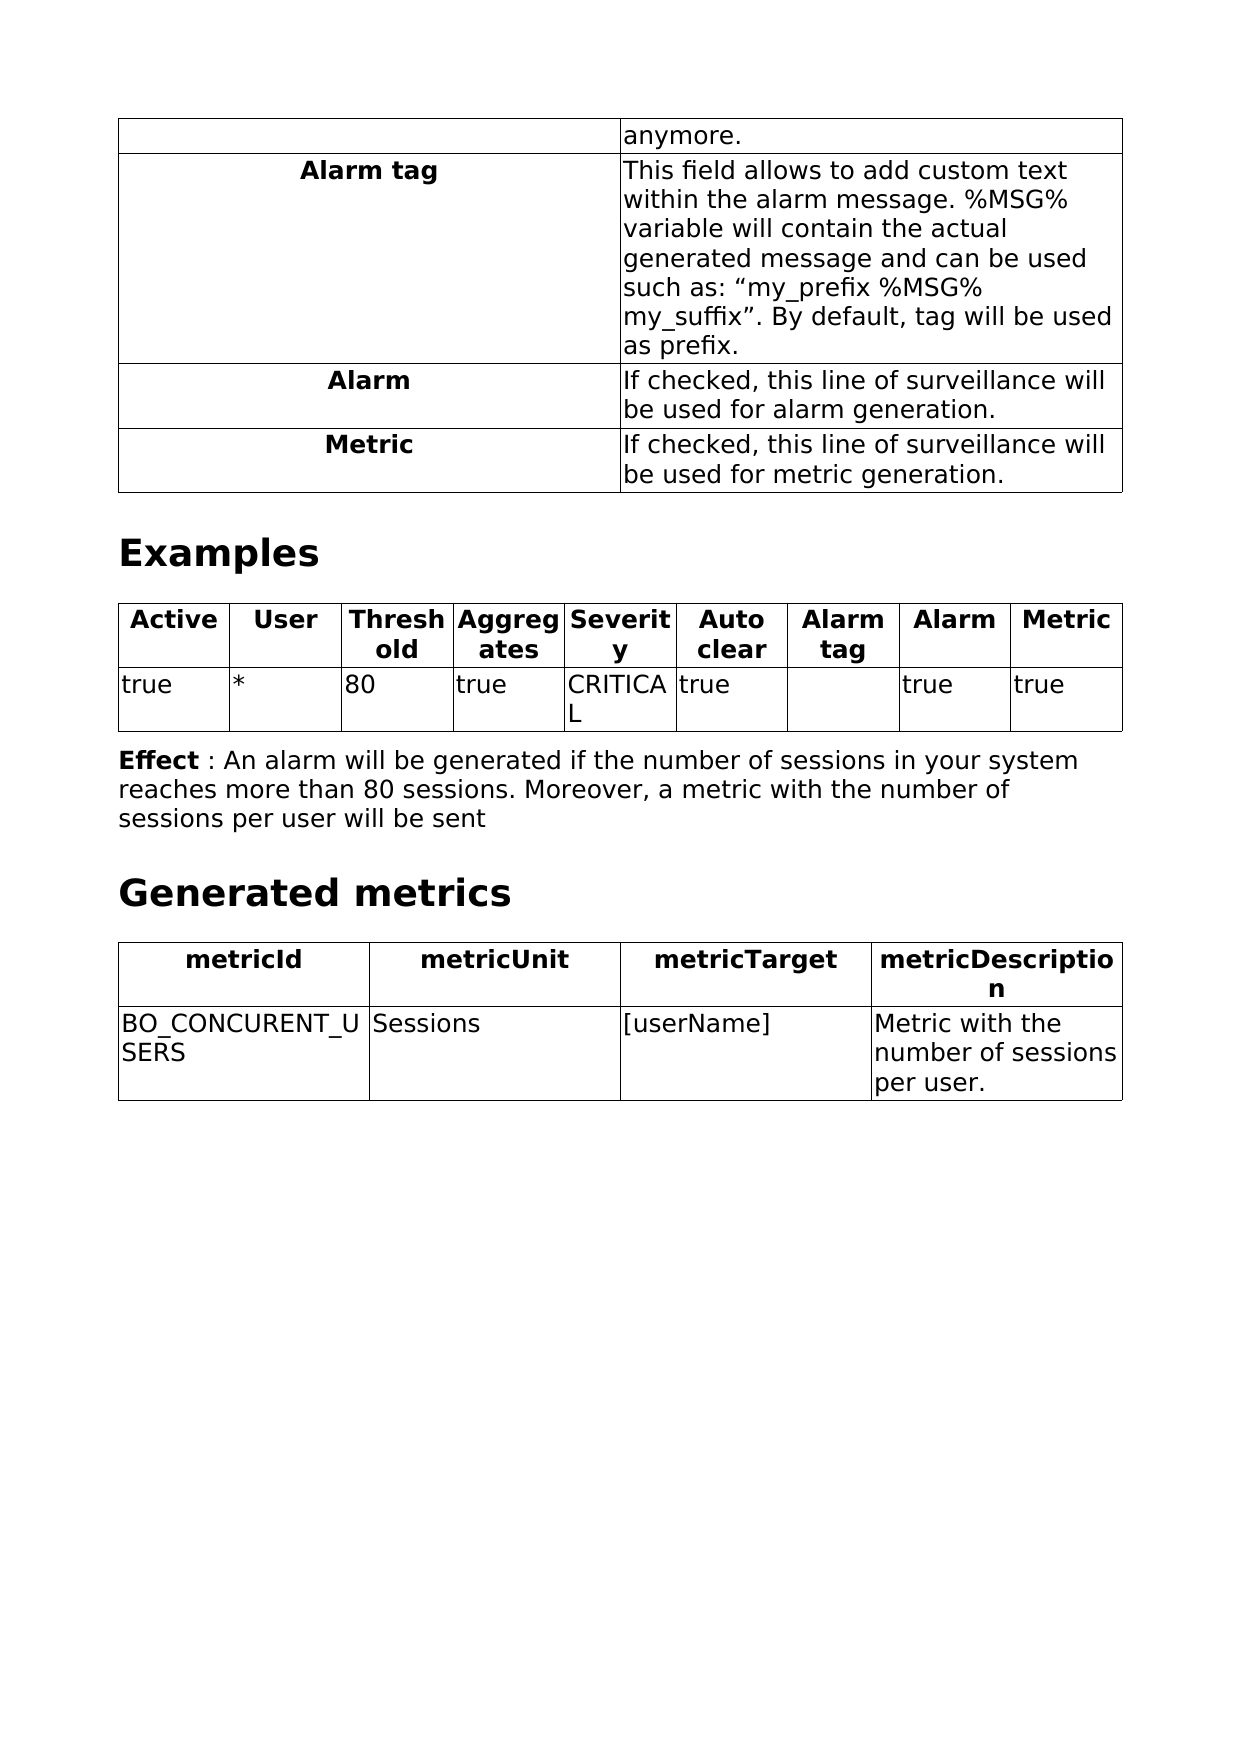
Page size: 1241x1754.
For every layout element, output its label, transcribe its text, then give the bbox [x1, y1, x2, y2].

table_cell Metric with the number of sessions per user. [872, 1007, 1122, 1100]
table_cell [788, 668, 899, 731]
table_header metricId [119, 943, 369, 1006]
table_cell true [677, 668, 787, 731]
table_header Active [119, 604, 229, 667]
subtitle Examples [118, 532, 1122, 575]
table_cell true [900, 668, 1010, 731]
table_header Severity [565, 604, 676, 667]
table_cell Alarm [119, 364, 620, 428]
table_cell CRITICAL [565, 668, 676, 731]
table_header metricDescription [872, 943, 1122, 1006]
table_cell BO_CONCURENT_USERS [119, 1007, 369, 1100]
table_header Metric [1011, 604, 1122, 667]
table_cell [119, 119, 620, 153]
table_cell [userName] [621, 1007, 871, 1100]
table_cell true [1011, 668, 1122, 731]
table_cell This field allows to add custom text within the alarm message. %MSG% variable will contain the actual generated message and can be used such as: “my_prefix %MSG% my_suffix”. By default, tag will be used as prefix. [621, 154, 1122, 363]
table_cell 80 [342, 668, 453, 731]
table_cell true [119, 668, 229, 731]
text Effect : An alarm will be generated if the number of sessions in your system reaches more than 80 sessions. Moreover, a metric with the number of sessions per user will be sent [118, 746, 1122, 834]
table_header Threshold [342, 604, 453, 667]
table_header Auto clear [677, 604, 787, 667]
table_header Alarm tag [788, 604, 899, 667]
subtitle Generated metrics [118, 871, 1122, 915]
table_header Alarm [900, 604, 1010, 667]
table_cell Alarm tag [119, 154, 620, 363]
table_header User [230, 604, 341, 667]
table_cell * [230, 668, 341, 731]
table_cell Sessions [370, 1007, 620, 1100]
table_header Aggregates [454, 604, 564, 667]
table_cell true [454, 668, 564, 731]
table_cell If checked, this line of surveillance will be used for metric generation. [621, 429, 1122, 492]
table_cell Metric [119, 429, 620, 492]
table_cell anymore. [621, 119, 1122, 153]
table_cell If checked, this line of surveillance will be used for alarm generation. [621, 364, 1122, 428]
table_header metricTarget [621, 943, 871, 1006]
table_header metricUnit [370, 943, 620, 1006]
